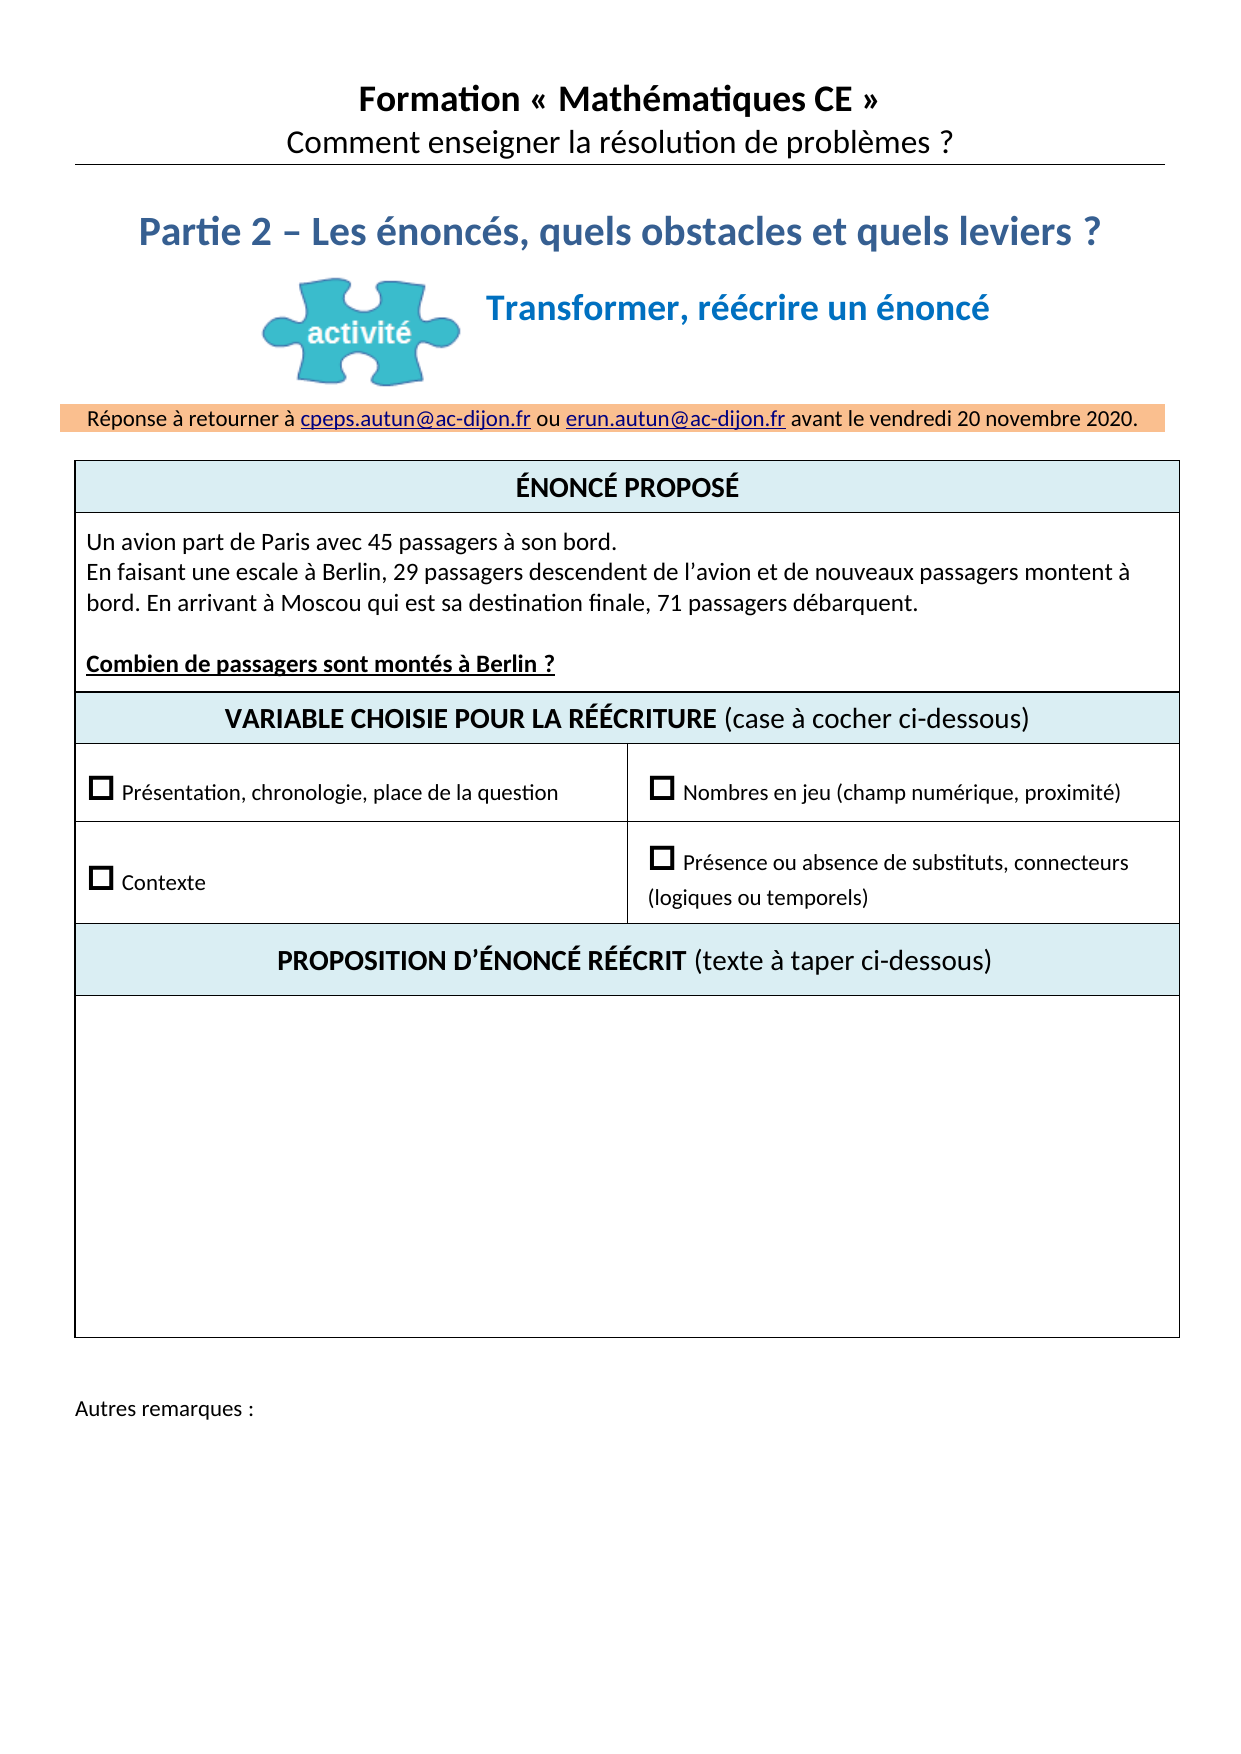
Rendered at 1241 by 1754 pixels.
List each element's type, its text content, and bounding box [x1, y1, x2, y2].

table_cell □ Présentation, chronologie, place de la question [76, 744, 627, 821]
text Transformer, réécrire un énoncé [471, 284, 1165, 330]
text Autres remarques : [75, 1394, 1165, 1422]
table_cell [76, 996, 1179, 1337]
table_cell PROPOSITION D’ÉNONCÉ RÉÉCRIT (texte à taper ci-dessous) [76, 924, 1179, 995]
table_cell □ Nombres en jeu (champ numérique, proximité) [628, 744, 1179, 821]
text Formation « Mathématiques CE » [75, 75, 1165, 121]
text Comment enseigner la résolution de problèmes ? [75, 121, 1165, 164]
text [75, 284, 248, 330]
table_cell VARIABLE CHOISIE POUR LA RÉÉCRITURE (case à cocher ci-dessous) [76, 693, 1179, 743]
table_header ÉNONCÉ PROPOSÉ [76, 461, 1179, 512]
table_cell □ Présence ou absence de substituts, connecteurs (logiques ou temporels) [628, 822, 1179, 923]
table_cell Un avion part de Paris avec 45 passagers à son bord. En faisant une escale à Berlin, 29 passagers descendent de l’avion et de nouveaux passagers montent à bord. En arrivant à Moscou qui est sa destination finale, 71 passagers débarquent. Combien de passagers sont montés à Berlin ? [76, 513, 1179, 691]
text Réponse à retourner à cpeps.autun@ac-dijon.fr ou erun.autun@ac-dijon.fr avant le vendredi 20 novembre 2020. [60, 404, 1165, 432]
text Partie 2 – Les énoncés, quels obstacles et quels leviers ? [75, 205, 1165, 256]
table_cell □ Contexte [76, 822, 627, 923]
